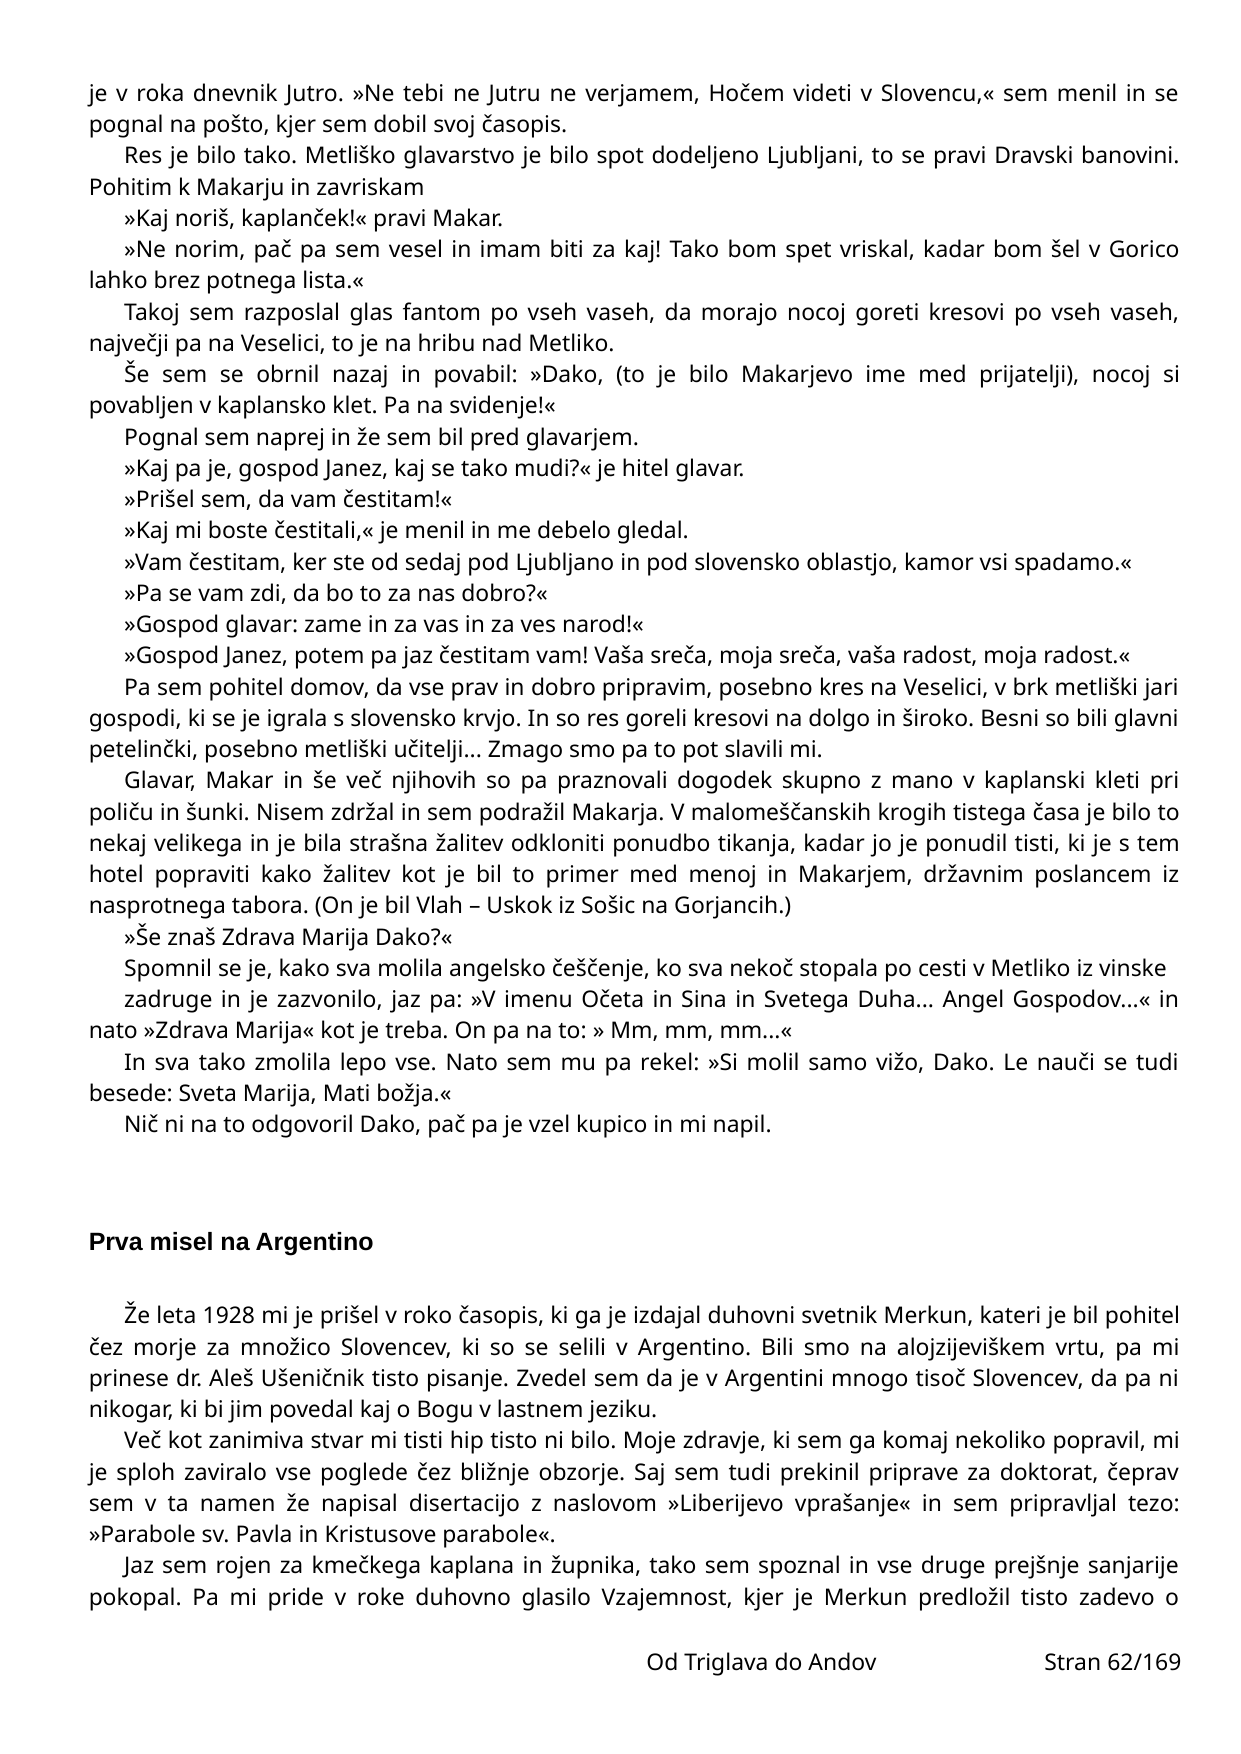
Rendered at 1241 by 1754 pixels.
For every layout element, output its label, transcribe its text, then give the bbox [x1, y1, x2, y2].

text »Vam čestitam, ker ste od sedaj pod Ljubljano in pod slovensko oblastjo, kamor vsi spadamo.« [88, 546, 1181, 577]
text Pa sem pohitel domov, da vse prav in dobro pripravim, posebno kres na Veselici, v brk metliški jari gospodi, ki se je igrala s slovensko krvjo. In so res goreli kresovi na dolgo in široko. Besni so bili glavni petelinčki, posebno metliški učitelji... Zmago smo pa to pot slavili mi. [88, 671, 1181, 764]
subtitle Prva misel na Argentino [88, 1227, 1181, 1256]
text »Še znaš Zdrava Marija Dako?« [88, 921, 1181, 952]
text »Kaj noriš, kaplanček!« pravi Makar. [88, 202, 1181, 233]
text Glavar, Makar in še več njihovih so pa praznovali dogodek skupno z mano v kaplanski kleti pri poliču in šunki. Nisem zdržal in sem podražil Makarja. V malomeščanskih krogih tistega časa je bilo to nekaj velikega in je bila strašna žalitev odkloniti ponudbo tikanja, kadar jo je ponudil tisti, ki je s tem hotel popraviti kako žalitev kot je bil to primer med menoj in Makarjem, državnim poslancem iz nasprotnega tabora. (On je bil Vlah – Uskok iz Sošic na Gorjancih.) [88, 764, 1181, 921]
text »Kaj mi boste čestitali,« je menil in me debelo gledal. [88, 514, 1181, 546]
text Jaz sem rojen za kmečkega kaplana in župnika, tako sem spoznal in vse druge prejšnje sanjarije pokopal. Pa mi pride v roke duhovno glasilo Vzajemnost, kjer je Merkun predložil tisto zadevo o [88, 1549, 1181, 1612]
text Že leta 1928 mi je prišel v roko časopis, ki ga je izdajal duhovni svetnik Merkun, kateri je bil pohitel čez morje za množico Slovencev, ki so se selili v Argentino. Bili smo na alojzijeviškem vrtu, pa mi prinese dr. Aleš Ušeničnik tisto pisanje. Zvedel sem da je v Argentini mnogo tisoč Slovencev, da pa ni nikogar, ki bi jim povedal kaj o Bogu v lastnem jeziku. [88, 1299, 1181, 1424]
text Res je bilo tako. Metliško glavarstvo je bilo spot dodeljeno Ljubljani, to se pravi Dravski banovini. Pohitim k Makarju in zavriskam [88, 139, 1181, 202]
text »Gospod glavar: zame in za vas in za ves narod!« [88, 608, 1181, 639]
text »Pa se vam zdi, da bo to za nas dobro?« [88, 577, 1181, 608]
text »Ne norim, pač pa sem vesel in imam biti za kaj! Tako bom spet vriskal, kadar bom šel v Gorico lahko brez potnega lista.« [88, 233, 1181, 296]
text »Prišel sem, da vam čestitam!« [88, 483, 1181, 514]
text zadruge in je zazvonilo, jaz pa: »V imenu Očeta in Sina in Svetega Duha... Angel Gospodov...« in nato »Zdrava Marija« kot je treba. On pa na to: » Mm, mm, mm...« [88, 983, 1181, 1046]
text »Kaj pa je, gospod Janez, kaj se tako mudi?« je hitel glavar. [88, 452, 1181, 483]
text In sva tako zmolila lepo vse. Nato sem mu pa rekel: »Si molil samo vižo, Dako. Le nauči se tudi besede: Sveta Marija, Mati božja.« [88, 1046, 1181, 1108]
text »Gospod Janez, potem pa jaz čestitam vam! Vaša sreča, moja sreča, vaša radost, moja radost.« [88, 639, 1181, 671]
text Več kot zanimiva stvar mi tisti hip tisto ni bilo. Moje zdravje, ki sem ga komaj nekoliko popravil, mi je sploh zaviralo vse poglede čez bližnje obzorje. Saj sem tudi prekinil priprave za doktorat, čeprav sem v ta namen že napisal disertacijo z naslovom »Liberijevo vprašanje« in sem pripravljal tezo: »Parabole sv. Pavla in Kristusove parabole«. [88, 1424, 1181, 1549]
text je v roka dnevnik Jutro. »Ne tebi ne Jutru ne verjamem, Hočem videti v Slovencu,« sem menil in se pognal na pošto, kjer sem dobil svoj časopis. [88, 77, 1181, 139]
text Še sem se obrnil nazaj in povabil: »Dako, (to je bilo Makarjevo ime med prijatelji), nocoj si povabljen v kaplansko klet. Pa na svidenje!« [88, 358, 1181, 421]
text Takoj sem razposlal glas fantom po vseh vaseh, da morajo nocoj goreti kresovi po vseh vaseh, največji pa na Veselici, to je na hribu nad Metliko. [88, 296, 1181, 358]
text Nič ni na to odgovoril Dako, pač pa je vzel kupico in mi napil. [88, 1108, 1181, 1139]
text Pognal sem naprej in že sem bil pred glavarjem. [88, 421, 1181, 452]
text Spomnil se je, kako sva molila angelsko češčenje, ko sva nekoč stopala po cesti v Metliko iz vinske [88, 952, 1181, 983]
